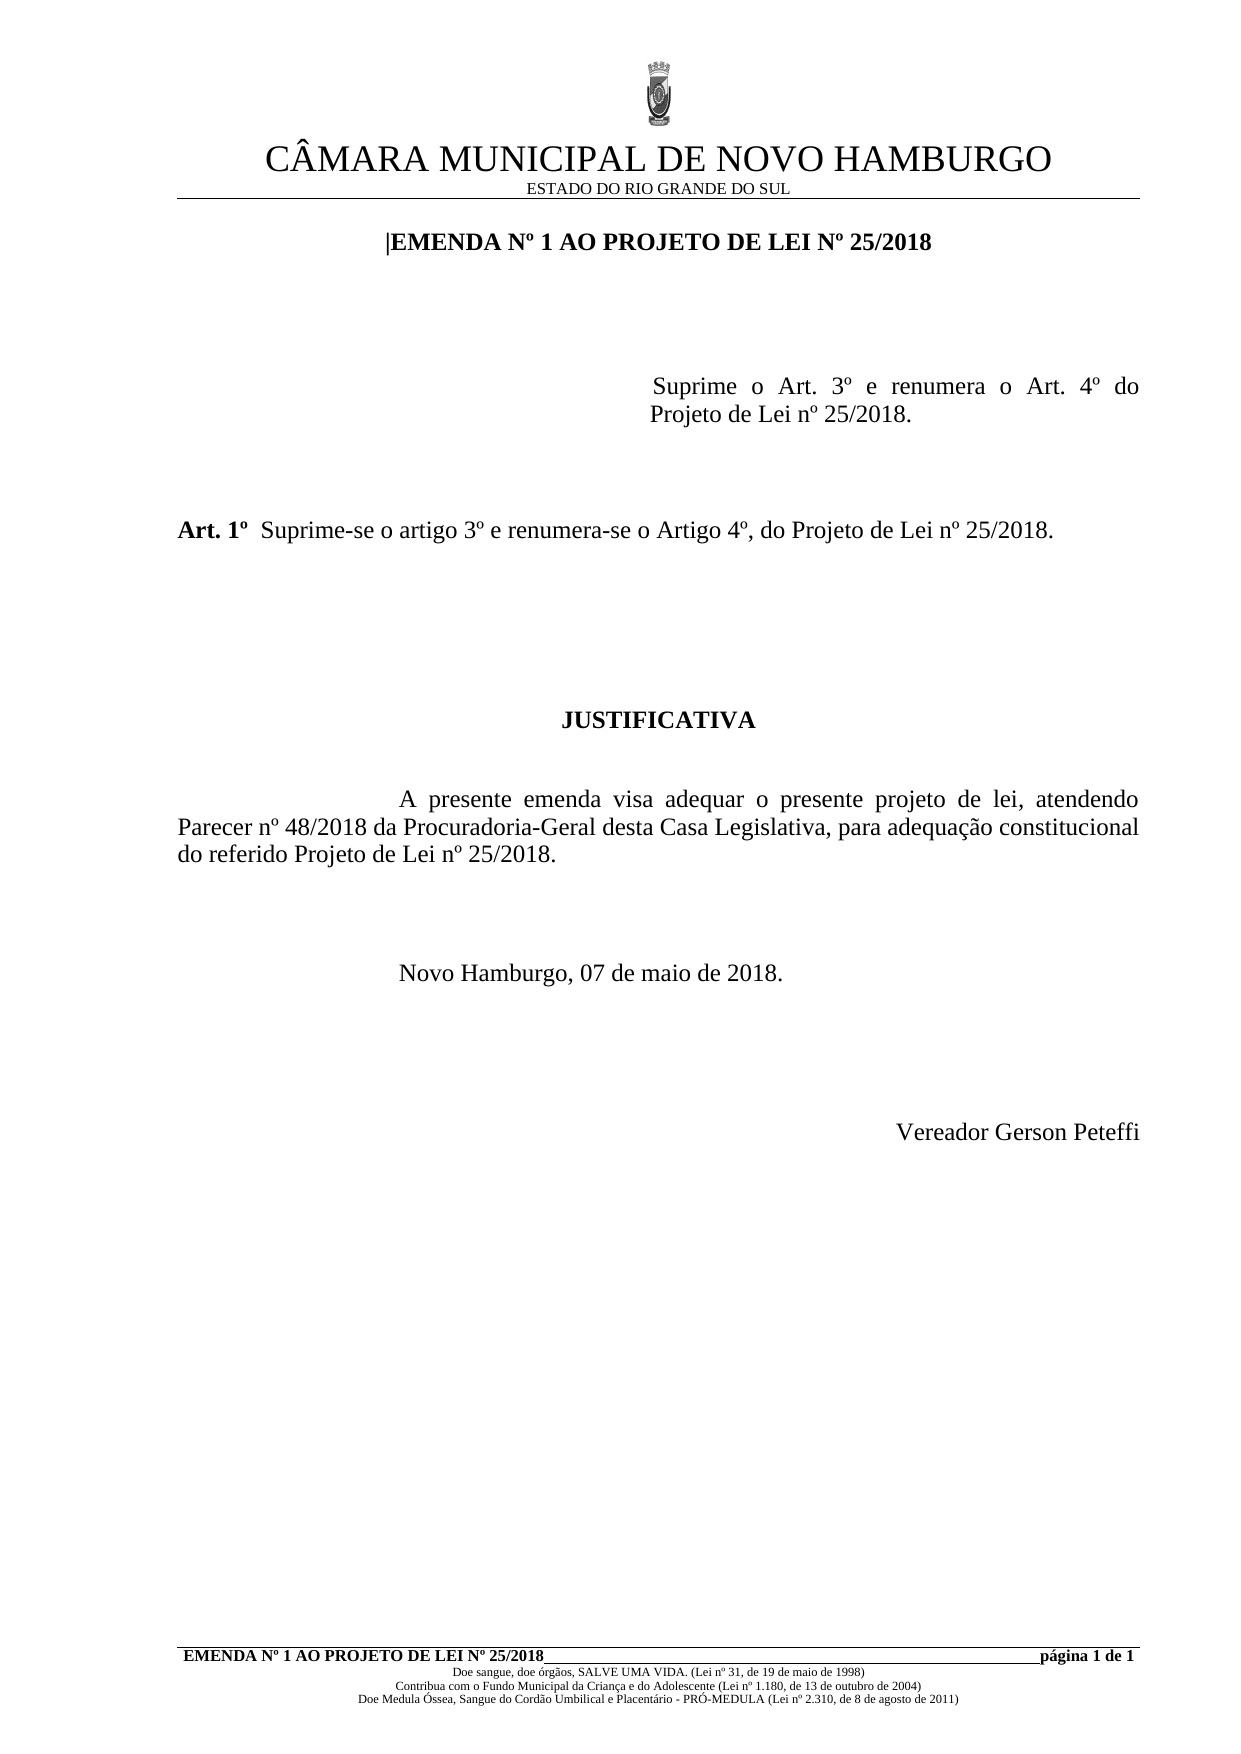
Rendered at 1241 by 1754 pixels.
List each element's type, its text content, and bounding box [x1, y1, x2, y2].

text Art. 1º Suprime-se o artigo 3º e renumera-se o Artigo 4º, do Projeto de Lei nº 25/2018. [177, 516, 1140, 544]
text A presente emenda visa adequar o presente projeto de lei, atendendo Parecer nº 48/2018 da Procuradoria-Geral desta Casa Legislativa, para adequação constitucional do referido Projeto de Lei nº 25/2018. [177, 785, 1140, 868]
text Novo Hamburgo, 07 de maio de 2018. [177, 959, 1140, 987]
text JUSTIFICATIVA [177, 706, 1140, 734]
text Vereador Gerson Peteffi [177, 1118, 1140, 1145]
text Suprime o Art. 3º e renumera o Art. 4º do Projeto de Lei nº 25/2018. [649, 372, 1140, 428]
text |EMENDA Nº 1 AO PROJETO DE LEI Nº 25/2018 [177, 228, 1140, 256]
